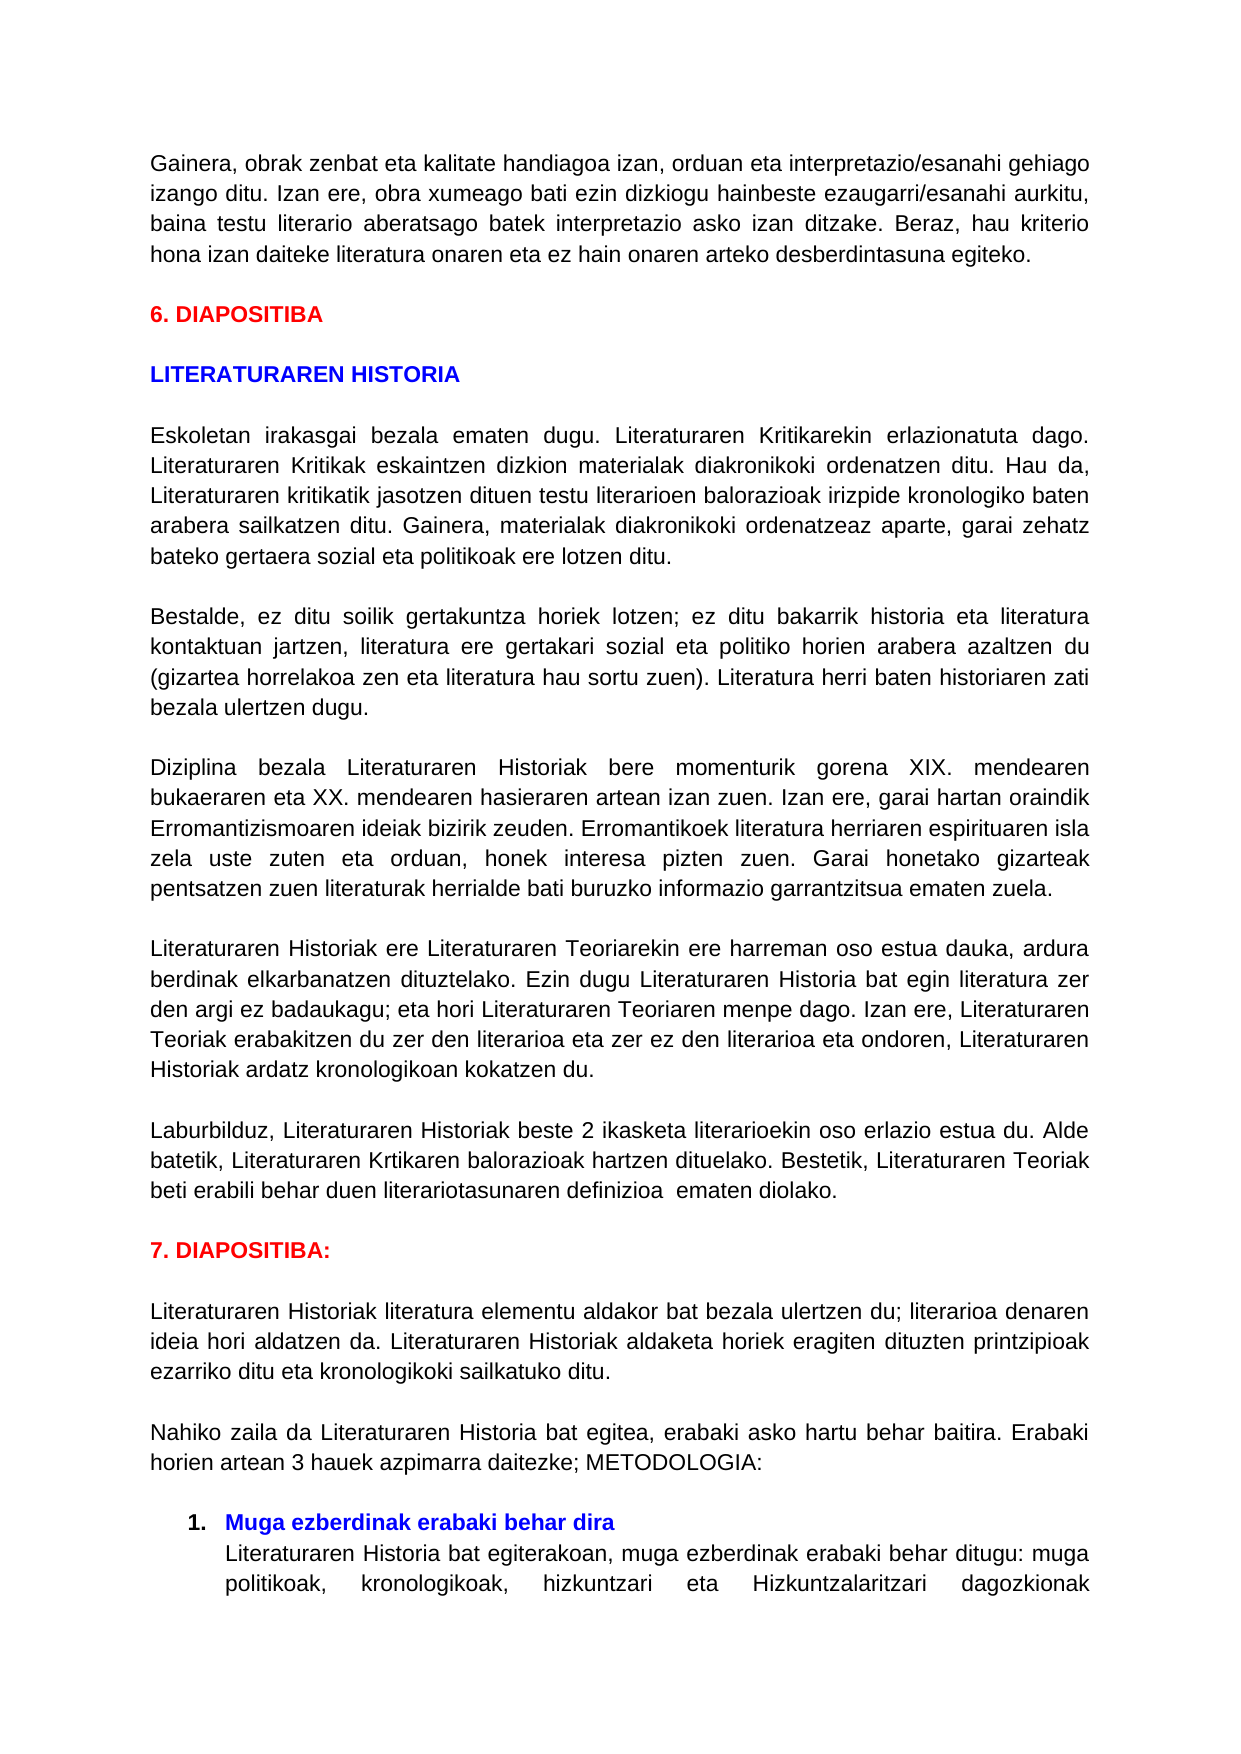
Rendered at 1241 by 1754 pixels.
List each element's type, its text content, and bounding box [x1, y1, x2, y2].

text Bestalde, ez ditu soilik gertakuntza horiek lotzen; ez ditu bakarrik historia eta literatura kontaktuan jartzen, literatura ere gertakari sozial eta politiko horien arabera azaltzen du (gizartea horrelakoa zen eta literatura hau sortu zuen). Literatura herri baten historiaren zati bezala ulertzen dugu. [150, 603, 1090, 720]
text Laburbilduz, Literaturaren Historiak beste 2 ikasketa literarioekin oso erlazio estua du. Alde batetik, Literaturaren Krtikaren balorazioak hartzen dituelako. Bestetik, Literaturaren Teoriak beti erabili behar duen literariotasunaren definizioa ematen diolako. [150, 1117, 1090, 1203]
text 6. DIAPOSITIBA [150, 301, 1090, 327]
text Literaturaren Historiak literatura elementu aldakor bat bezala ulertzen du; literarioa denaren ideia hori aldatzen da. Literaturaren Historiak aldaketa horiek eragiten dituzten printzipioak ezarriko ditu eta kronologikoki sailkatuko ditu. [150, 1298, 1090, 1385]
text 7. DIAPOSITIBA: [150, 1237, 1090, 1264]
text Literaturaren Historiak ere Literaturaren Teoriarekin ere harreman oso estua dauka, ardura berdinak elkarbanatzen dituztelako. Ezin dugu Literaturaren Historia bat egin literatura zer den argi ez badaukagu; eta hori Literaturaren Teoriaren menpe dago. Izan ere, Literaturaren Teoriak erabakitzen du zer den literarioa eta zer ez den literarioa eta ondoren, Literaturaren Historiak ardatz kronologikoan kokatzen du. [150, 935, 1090, 1083]
text Nahiko zaila da Literaturaren Historia bat egitea, erabaki asko hartu behar baitira. Erabaki horien artean 3 hauek azpimarra daitezke; METODOLOGIA: [150, 1419, 1090, 1475]
list Muga ezberdinak erabaki behar dira [187, 1509, 1090, 1536]
text Literaturaren Historia bat egiterakoan, muga ezberdinak erabaki behar ditugu: muga politikoak, kronologikoak, hizkuntzari eta Hizkuntzalaritzari dagozkionak [225, 1539, 1090, 1596]
text Diziplina bezala Literaturaren Historiak bere momenturik gorena XIX. mendearen bukaeraren eta XX. mendearen hasieraren artean izan zuen. Izan ere, garai hartan oraindik Erromantizismoaren ideiak bizirik zeuden. Erromantikoek literatura herriaren espirituaren isla zela uste zuten eta orduan, honek interesa pizten zuen. Garai honetako gizarteak pentsatzen zuen literaturak herrialde bati buruzko informazio garrantzitsua ematen zuela. [150, 754, 1090, 901]
text Gainera, obrak zenbat eta kalitate handiagoa izan, orduan eta interpretazio/esanahi gehiago izango ditu. Izan ere, obra xumeago bati ezin dizkiogu hainbeste ezaugarri/esanahi aurkitu, baina testu literario aberatsago batek interpretazio asko izan ditzake. Beraz, hau kriterio hona izan daiteke literatura onaren eta ez hain onaren arteko desberdintasuna egiteko. [150, 150, 1090, 267]
text Eskoletan irakasgai bezala ematen dugu. Literaturaren Kritikarekin erlazionatuta dago. Literaturaren Kritikak eskaintzen dizkion materialak diakronikoki ordenatzen ditu. Hau da, Literaturaren kritikatik jasotzen dituen testu literarioen balorazioak irizpide kronologiko baten arabera sailkatzen ditu. Gainera, materialak diakronikoki ordenatzeaz aparte, garai zehatz bateko gertaera sozial eta politikoak ere lotzen ditu. [150, 422, 1090, 569]
text LITERATURAREN HISTORIA [150, 361, 1090, 388]
